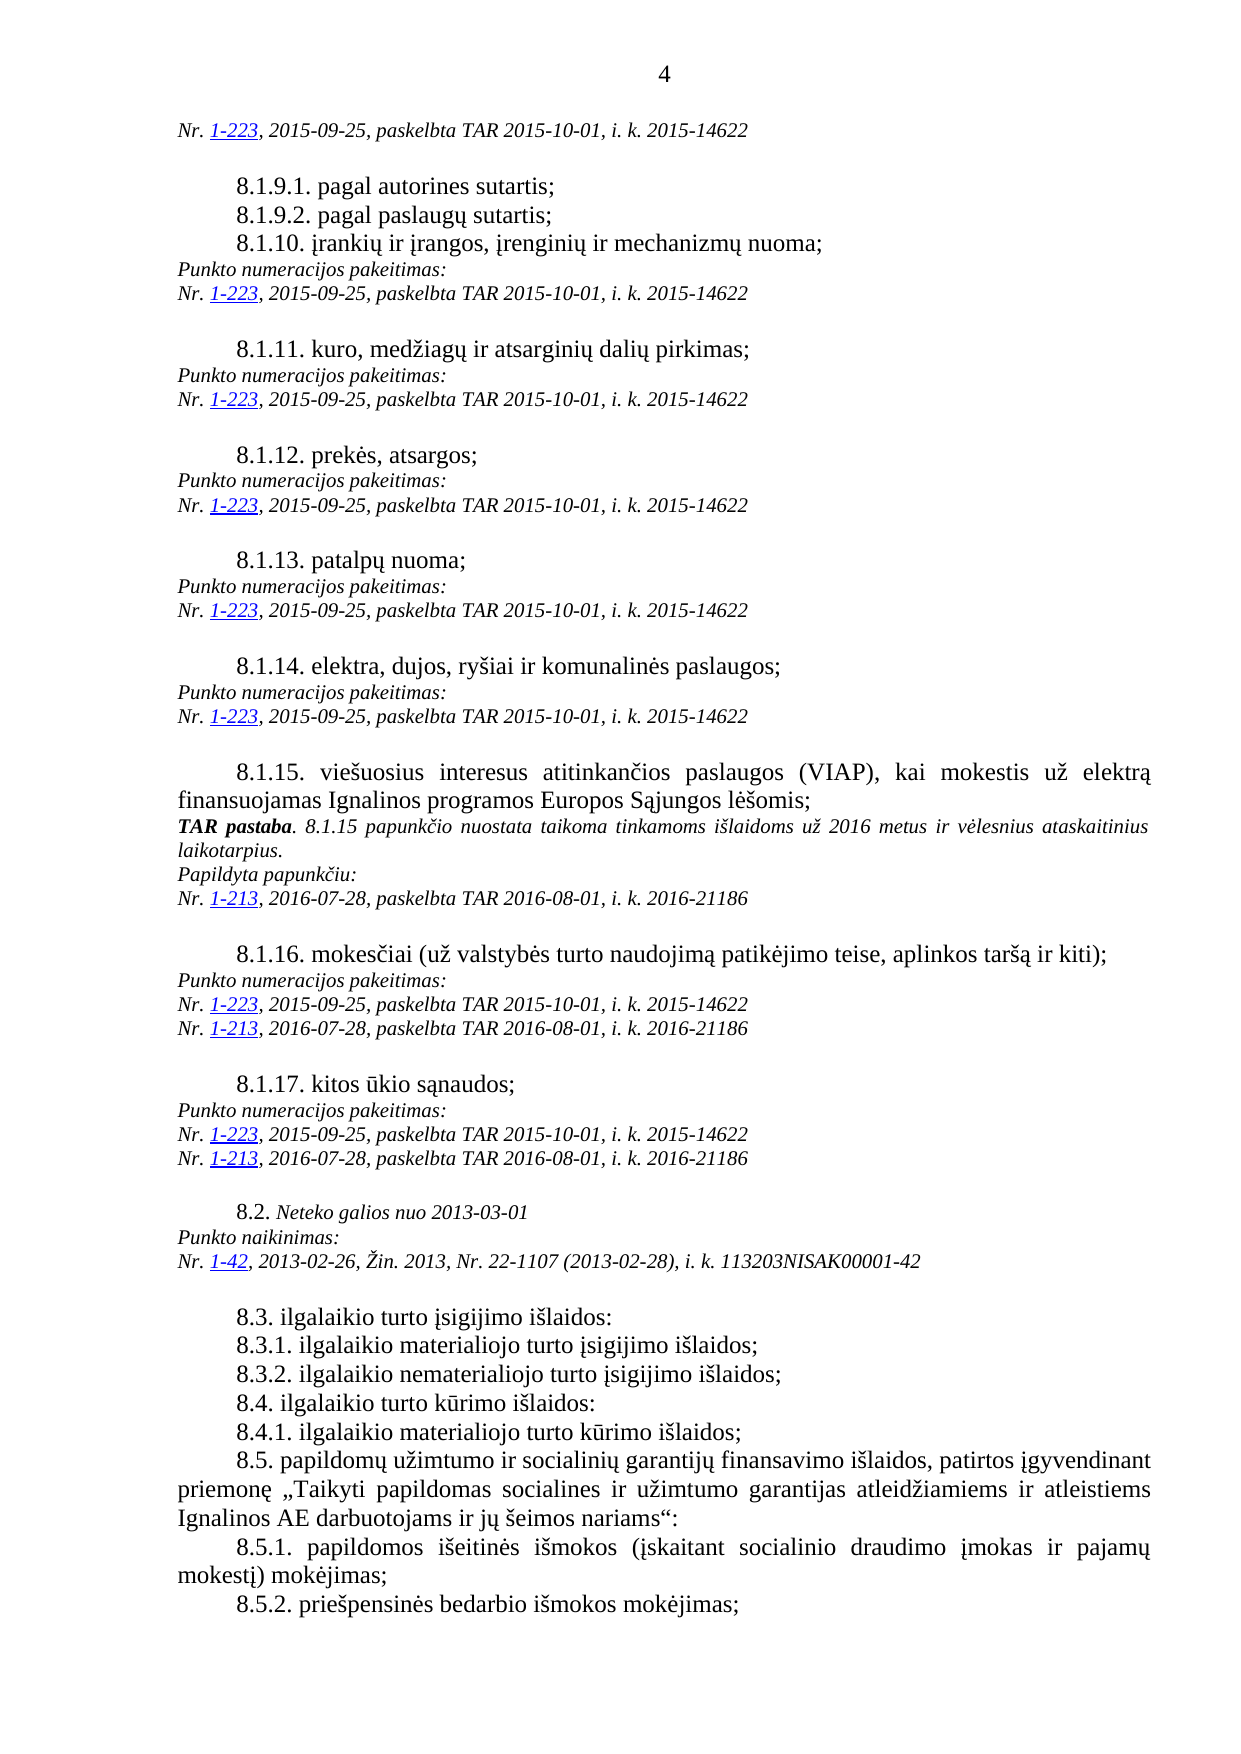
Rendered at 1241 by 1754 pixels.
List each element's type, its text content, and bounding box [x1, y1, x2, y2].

text Punkto numeracijos pakeitimas: [177, 468, 1152, 492]
text 8.5.1. papildomos išeitinės išmokos (įskaitant socialinio draudimo įmokas ir pajamų mokestį) mokėjimas; [177, 1532, 1152, 1589]
text 8.1.9.2. pagal paslaugų sutartis; [177, 200, 1152, 228]
text Nr. 1-223, 2015-09-25, paskelbta TAR 2015-10-01, i. k. 2015-14622 [177, 1122, 1152, 1146]
text Punkto numeracijos pakeitimas: [177, 680, 1152, 704]
text 8.3.2. ilgalaikio nematerialiojo turto įsigijimo išlaidos; [177, 1359, 1152, 1388]
text Punkto numeracijos pakeitimas: [177, 257, 1152, 281]
text Nr. 1-223, 2015-09-25, paskelbta TAR 2015-10-01, i. k. 2015-14622 [177, 387, 1152, 411]
text Nr. 1-213, 2016-07-28, paskelbta TAR 2016-08-01, i. k. 2016-21186 [177, 1146, 1152, 1170]
text 8.1.9.1. pagal autorines sutartis; [177, 171, 1152, 200]
text 8.5.2. priešpensinės bedarbio išmokos mokėjimas; [177, 1589, 1152, 1618]
text 8.1.10. įrankių ir įrangos, įrenginių ir mechanizmų nuoma; [177, 228, 1152, 257]
text 8.1.11. kuro, medžiagų ir atsarginių dalių pirkimas; [177, 334, 1152, 363]
text Nr. 1-223, 2015-09-25, paskelbta TAR 2015-10-01, i. k. 2015-14622 [177, 704, 1152, 728]
text Punkto numeracijos pakeitimas: [177, 1097, 1152, 1122]
text Punkto numeracijos pakeitimas: [177, 363, 1152, 387]
text 8.1.12. prekės, atsargos; [177, 440, 1152, 468]
text 8.1.17. kitos ūkio sąnaudos; [177, 1069, 1152, 1097]
text Nr. 1-223, 2015-09-25, paskelbta TAR 2015-10-01, i. k. 2015-14622 [177, 281, 1152, 305]
text 8.1.15. viešuosius interesus atitinkančios paslaugos (VIAP), kai mokestis už elektrą finansuojamas Ignalinos programos Europos Sąjungos lėšomis; [177, 757, 1152, 814]
text Nr. 1-213, 2016-07-28, paskelbta TAR 2016-08-01, i. k. 2016-21186 [177, 886, 1152, 910]
text Punkto numeracijos pakeitimas: [177, 968, 1152, 992]
text Punkto naikinimas: [177, 1225, 1152, 1249]
text Papildyta papunkčiu: [177, 862, 1152, 886]
text TAR pastaba. 8.1.15 papunkčio nuostata taikoma tinkamoms išlaidoms už 2016 metus ir vėlesnius ataskaitinius laikotarpius. [177, 814, 1152, 862]
text Nr. 1-213, 2016-07-28, paskelbta TAR 2016-08-01, i. k. 2016-21186 [177, 1016, 1152, 1040]
text 8.1.14. elektra, dujos, ryšiai ir komunalinės paslaugos; [177, 651, 1152, 680]
text Nr. 1-223, 2015-09-25, paskelbta TAR 2015-10-01, i. k. 2015-14622 [177, 492, 1152, 517]
text 8.3.1. ilgalaikio materialiojo turto įsigijimo išlaidos; [177, 1330, 1152, 1359]
text Punkto numeracijos pakeitimas: [177, 574, 1152, 598]
text 8.3. ilgalaikio turto įsigijimo išlaidos: [177, 1302, 1152, 1330]
text 8.2. Neteko galios nuo 2013-03-01 [177, 1198, 1152, 1225]
text 8.1.13. patalpų nuoma; [177, 545, 1152, 574]
text 8.1.16. mokesčiai (už valstybės turto naudojimą patikėjimo teise, aplinkos taršą ir kiti); [177, 939, 1152, 968]
text Nr. 1-42, 2013-02-26, Žin. 2013, Nr. 22-1107 (2013-02-28), i. k. 113203NISAK00001-42 [177, 1249, 1152, 1273]
text Nr. 1-223, 2015-09-25, paskelbta TAR 2015-10-01, i. k. 2015-14622 [177, 118, 1152, 142]
text Nr. 1-223, 2015-09-25, paskelbta TAR 2015-10-01, i. k. 2015-14622 [177, 598, 1152, 622]
text 8.4. ilgalaikio turto kūrimo išlaidos: [177, 1388, 1152, 1417]
text 8.4.1. ilgalaikio materialiojo turto kūrimo išlaidos; [177, 1417, 1152, 1445]
text Nr. 1-223, 2015-09-25, paskelbta TAR 2015-10-01, i. k. 2015-14622 [177, 992, 1152, 1016]
text 8.5. papildomų užimtumo ir socialinių garantijų finansavimo išlaidos, patirtos įgyvendinant priemonę „Taikyti papildomas socialines ir užimtumo garantijas atleidžiamiems ir atleistiems Ignalinos AE darbuotojams ir jų šeimos nariams“: [177, 1445, 1152, 1532]
